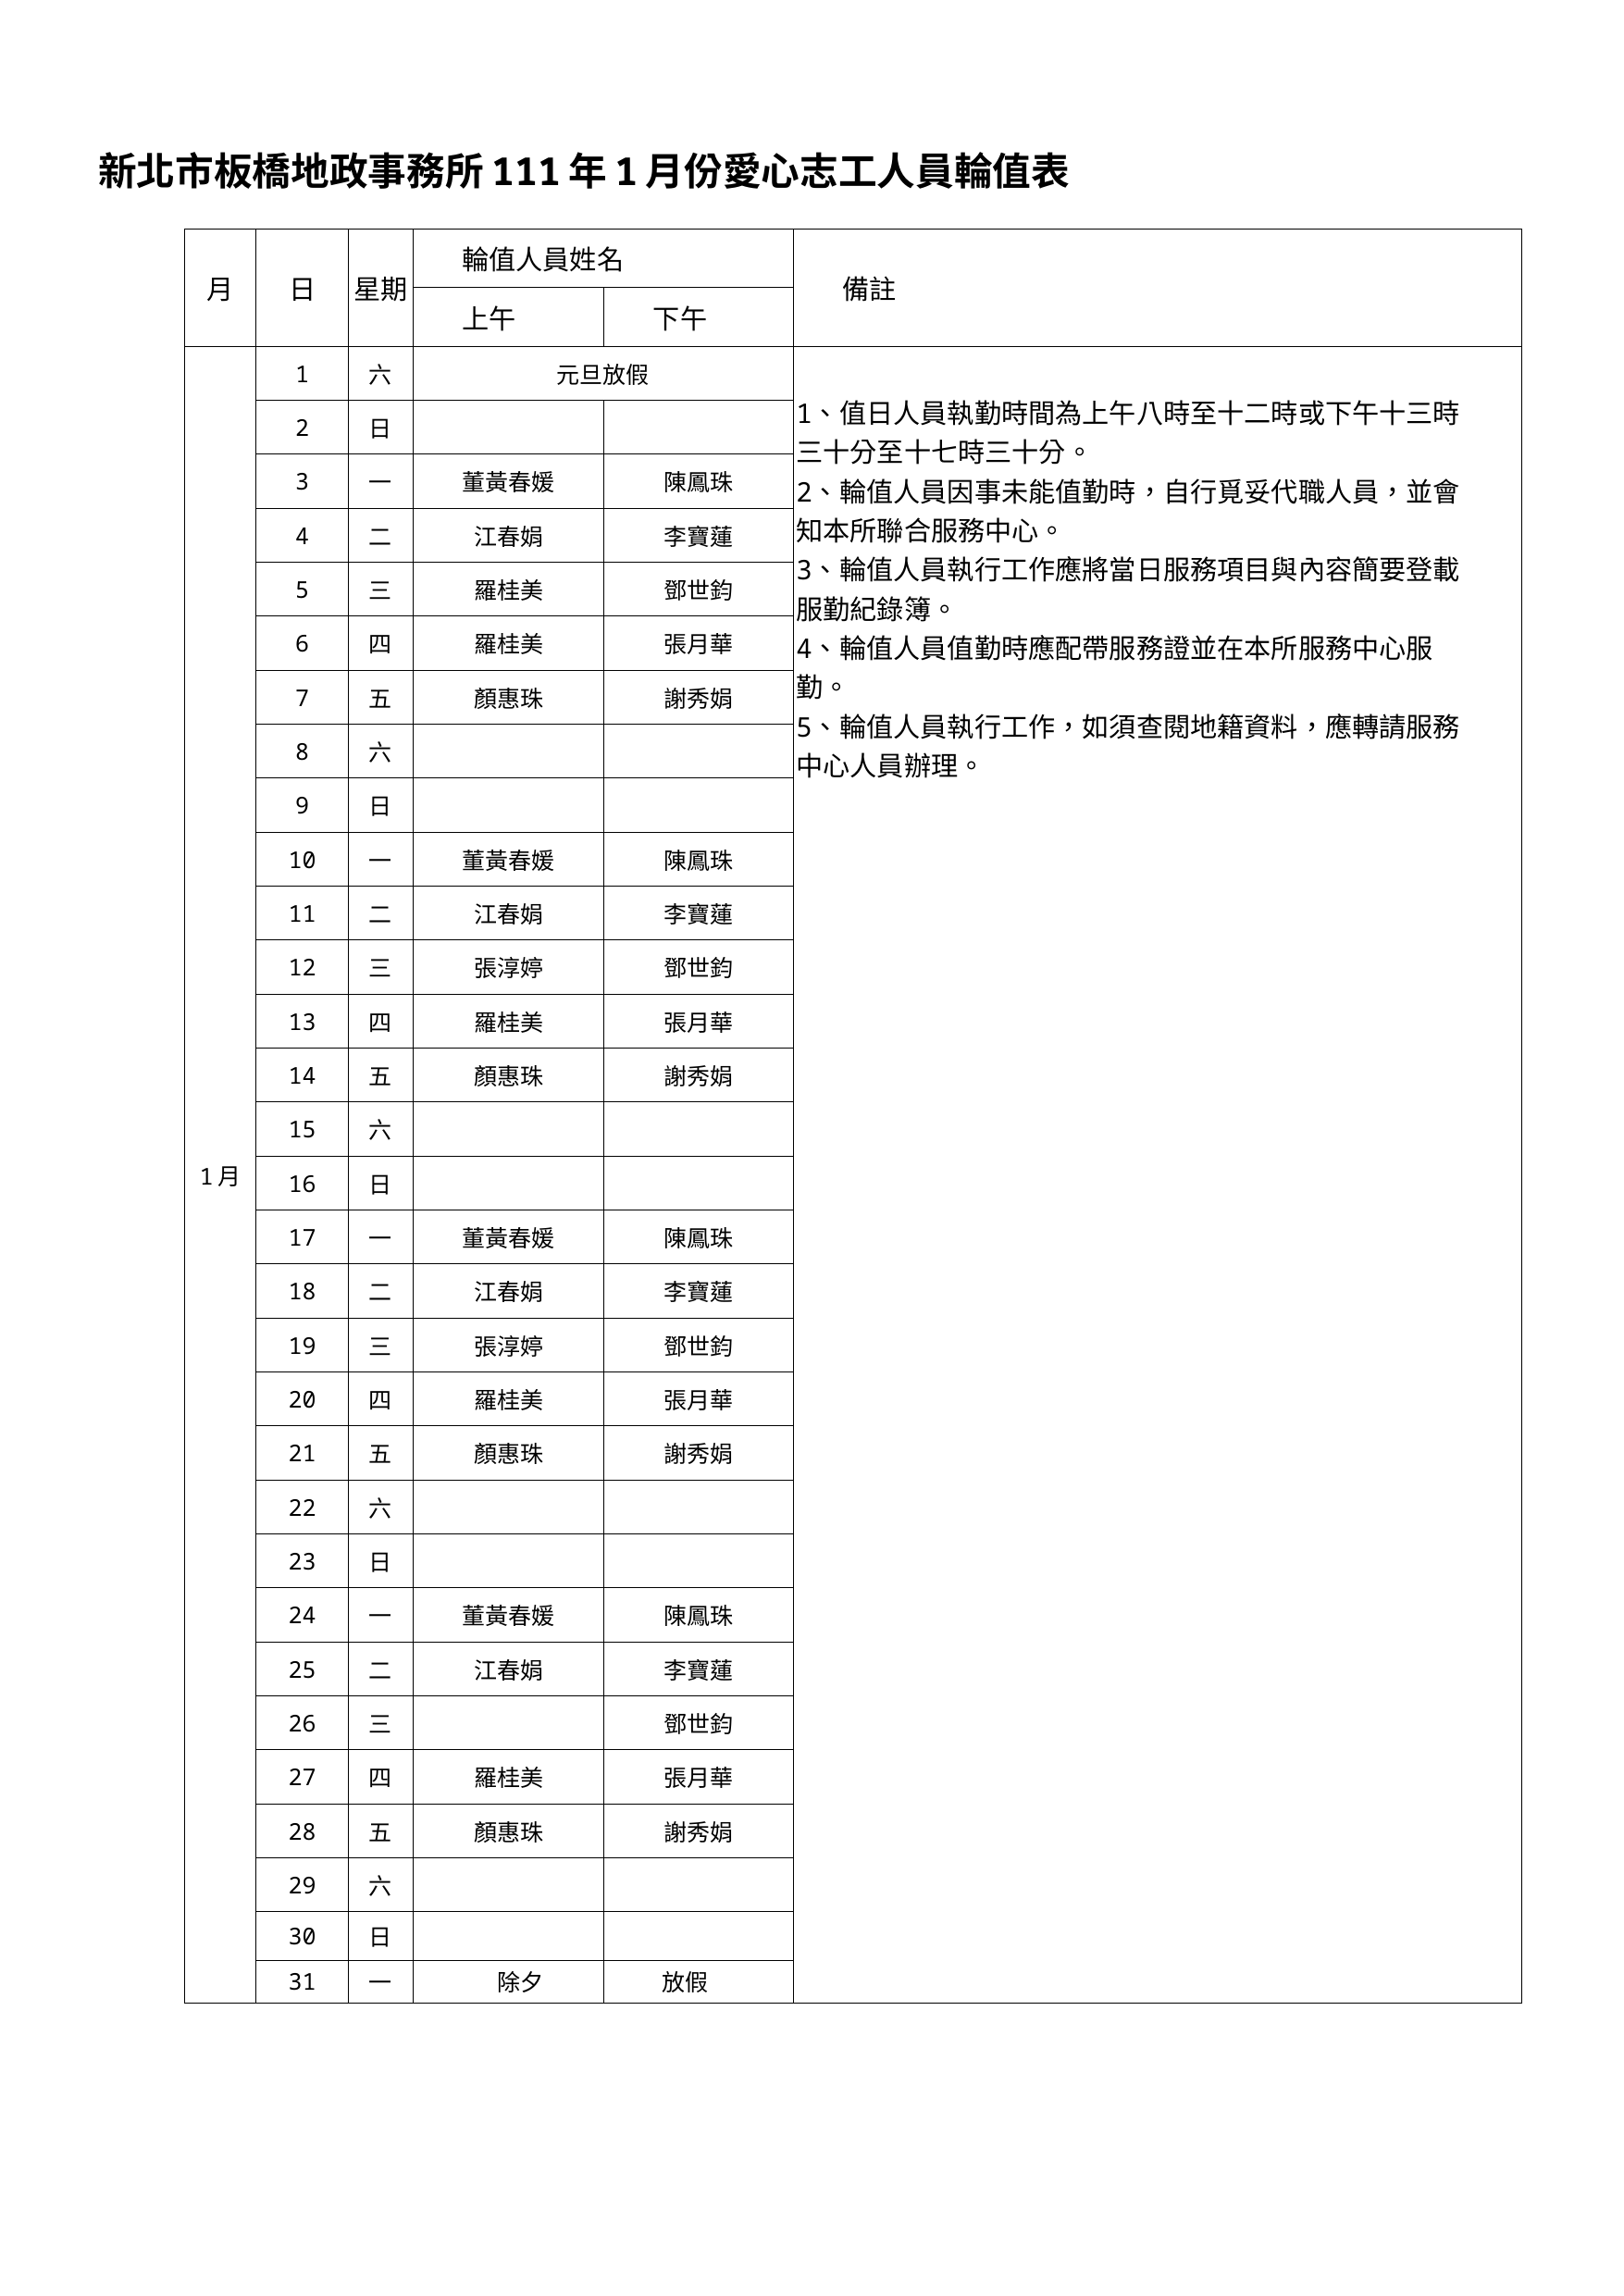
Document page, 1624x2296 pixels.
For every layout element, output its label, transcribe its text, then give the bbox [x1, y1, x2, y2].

table_cell 29 [256, 1858, 348, 1911]
table_cell 謝秀娟 [604, 1805, 793, 1857]
table_cell 一 [349, 833, 413, 886]
table_header 星期 [349, 230, 413, 346]
table_cell 五 [349, 1805, 413, 1857]
table_cell [604, 1102, 793, 1156]
table_cell 江春娟 [414, 1643, 603, 1695]
table_cell 21 [256, 1426, 348, 1480]
text 新北市板橋地政事務所111年1月份愛心志工人員輪值表 [55, 141, 1524, 197]
table_cell 董黃春媛 [414, 1210, 603, 1263]
table_cell 8 [256, 725, 348, 777]
table_cell 四 [349, 616, 413, 670]
table_cell [414, 1157, 603, 1210]
table_cell 31 [256, 1961, 348, 2003]
table_cell 26 [256, 1696, 348, 1749]
table_cell 顏惠珠 [414, 671, 603, 724]
table_cell 一 [349, 454, 413, 508]
table_cell 江春娟 [414, 1264, 603, 1318]
table_cell [604, 1912, 793, 1959]
table_cell 張月華 [604, 1750, 793, 1804]
table_cell 放假 [604, 1961, 793, 2003]
table_header 備註 [794, 230, 1521, 346]
table_cell 張月華 [604, 616, 793, 670]
table_cell 日 [349, 778, 413, 832]
table_cell 董黃春媛 [414, 1588, 603, 1642]
table_cell [414, 1912, 603, 1959]
table_cell 1 [256, 347, 348, 400]
table_header 月 [185, 230, 255, 346]
table_cell 五 [349, 1049, 413, 1101]
table_cell 7 [256, 671, 348, 724]
table_cell 三 [349, 1319, 413, 1371]
table_cell [414, 1858, 603, 1911]
table_cell 李寶蓮 [604, 1264, 793, 1318]
table_cell [414, 1102, 603, 1156]
table_cell 日 [349, 1534, 413, 1587]
table_cell 一 [349, 1961, 413, 2003]
table_cell 二 [349, 887, 413, 939]
table_cell [414, 1481, 603, 1533]
table_cell 14 [256, 1049, 348, 1101]
table_cell 陳鳳珠 [604, 833, 793, 886]
table_cell 陳鳳珠 [604, 1210, 793, 1263]
table_cell 江春娟 [414, 509, 603, 562]
table_cell [414, 401, 603, 453]
table_cell 顏惠珠 [414, 1426, 603, 1480]
table_cell 一 [349, 1588, 413, 1642]
table_cell 李寶蓮 [604, 887, 793, 939]
table_cell 2 [256, 401, 348, 453]
table_cell 鄧世鈞 [604, 1696, 793, 1749]
table_cell 27 [256, 1750, 348, 1804]
table_cell 謝秀娟 [604, 1049, 793, 1101]
table_cell [604, 1858, 793, 1911]
table_cell 六 [349, 725, 413, 777]
table_cell 鄧世鈞 [604, 940, 793, 994]
table_cell 11 [256, 887, 348, 939]
table_header 輪值人員姓名 [414, 230, 793, 287]
table_cell 鄧世鈞 [604, 563, 793, 615]
table_cell 謝秀娟 [604, 671, 793, 724]
table_cell 六 [349, 1858, 413, 1911]
table_cell 羅桂美 [414, 563, 603, 615]
table_cell 顏惠珠 [414, 1049, 603, 1101]
table_header 日 [256, 230, 348, 346]
table_cell 9 [256, 778, 348, 832]
table_cell 謝秀娟 [604, 1426, 793, 1480]
table_cell [604, 1157, 793, 1210]
table_cell 五 [349, 1426, 413, 1480]
table_cell 五 [349, 671, 413, 724]
table_cell 19 [256, 1319, 348, 1371]
table_cell 日 [349, 1912, 413, 1959]
table_cell 12 [256, 940, 348, 994]
table_cell 日 [349, 401, 413, 453]
table_cell 日 [349, 1157, 413, 1210]
table_cell 上午 [414, 288, 603, 346]
table_cell 一 [349, 1210, 413, 1263]
table_cell 羅桂美 [414, 1372, 603, 1425]
table_cell 下午 [604, 288, 793, 346]
table_cell 23 [256, 1534, 348, 1587]
table_cell [414, 1696, 603, 1749]
table_cell 二 [349, 509, 413, 562]
table_cell 24 [256, 1588, 348, 1642]
table_cell 六 [349, 347, 413, 400]
table_cell [604, 778, 793, 832]
table_cell 六 [349, 1481, 413, 1533]
table_cell 二 [349, 1643, 413, 1695]
table_cell 30 [256, 1912, 348, 1959]
table_cell 10 [256, 833, 348, 886]
table_cell 四 [349, 1750, 413, 1804]
table_cell 三 [349, 1696, 413, 1749]
table_cell 羅桂美 [414, 616, 603, 670]
table_cell [604, 725, 793, 777]
table_cell 陳鳳珠 [604, 454, 793, 508]
table_cell 張月華 [604, 995, 793, 1048]
table_cell 董黃春媛 [414, 454, 603, 508]
table_cell 張月華 [604, 1372, 793, 1425]
table_cell 1月 [185, 347, 255, 2003]
table_cell [604, 1534, 793, 1587]
table_cell 張淳婷 [414, 1319, 603, 1371]
table_cell 羅桂美 [414, 995, 603, 1048]
table_cell 20 [256, 1372, 348, 1425]
table_cell [414, 725, 603, 777]
table_cell 顏惠珠 [414, 1805, 603, 1857]
table_cell [414, 778, 603, 832]
table_cell 三 [349, 940, 413, 994]
table_cell 值日人員執勤時間為上午八時至十二時或下午十三時三十分至十七時三十分。 輪值人員因事未能值勤時，自行覓妥代職人員，並會知本所聯合服務中心。 輪值人員執行工作應將當日服務項目與內容簡要登載服勤紀錄簿。 輪值人員值勤時應配帶服務證並在本所服務中心服勤。 輪值人員執行工作，如須查閱地籍資料，應轉請服務中心人員辦理。 [794, 347, 1521, 2003]
table_cell 四 [349, 1372, 413, 1425]
table_cell 5 [256, 563, 348, 615]
table_cell 3 [256, 454, 348, 508]
table_cell 6 [256, 616, 348, 670]
table_cell 李寶蓮 [604, 509, 793, 562]
table_cell 22 [256, 1481, 348, 1533]
table_cell [414, 1534, 603, 1587]
table_cell [604, 401, 793, 453]
table_cell 元旦放假 [414, 347, 793, 400]
table_cell 六 [349, 1102, 413, 1156]
table_cell 鄧世鈞 [604, 1319, 793, 1371]
table_cell 4 [256, 509, 348, 562]
table_cell 四 [349, 995, 413, 1048]
table_cell 25 [256, 1643, 348, 1695]
table_cell [604, 1481, 793, 1533]
table_cell 16 [256, 1157, 348, 1210]
table_cell 15 [256, 1102, 348, 1156]
table_cell 17 [256, 1210, 348, 1263]
table_cell 張淳婷 [414, 940, 603, 994]
table_cell 二 [349, 1264, 413, 1318]
table_cell 江春娟 [414, 887, 603, 939]
table_cell 李寶蓮 [604, 1643, 793, 1695]
table_cell 13 [256, 995, 348, 1048]
table_cell 除夕 [414, 1961, 603, 2003]
table_cell 羅桂美 [414, 1750, 603, 1804]
table_cell 18 [256, 1264, 348, 1318]
table_cell 董黃春媛 [414, 833, 603, 886]
table_cell 陳鳳珠 [604, 1588, 793, 1642]
table_cell 28 [256, 1805, 348, 1857]
table_cell 三 [349, 563, 413, 615]
